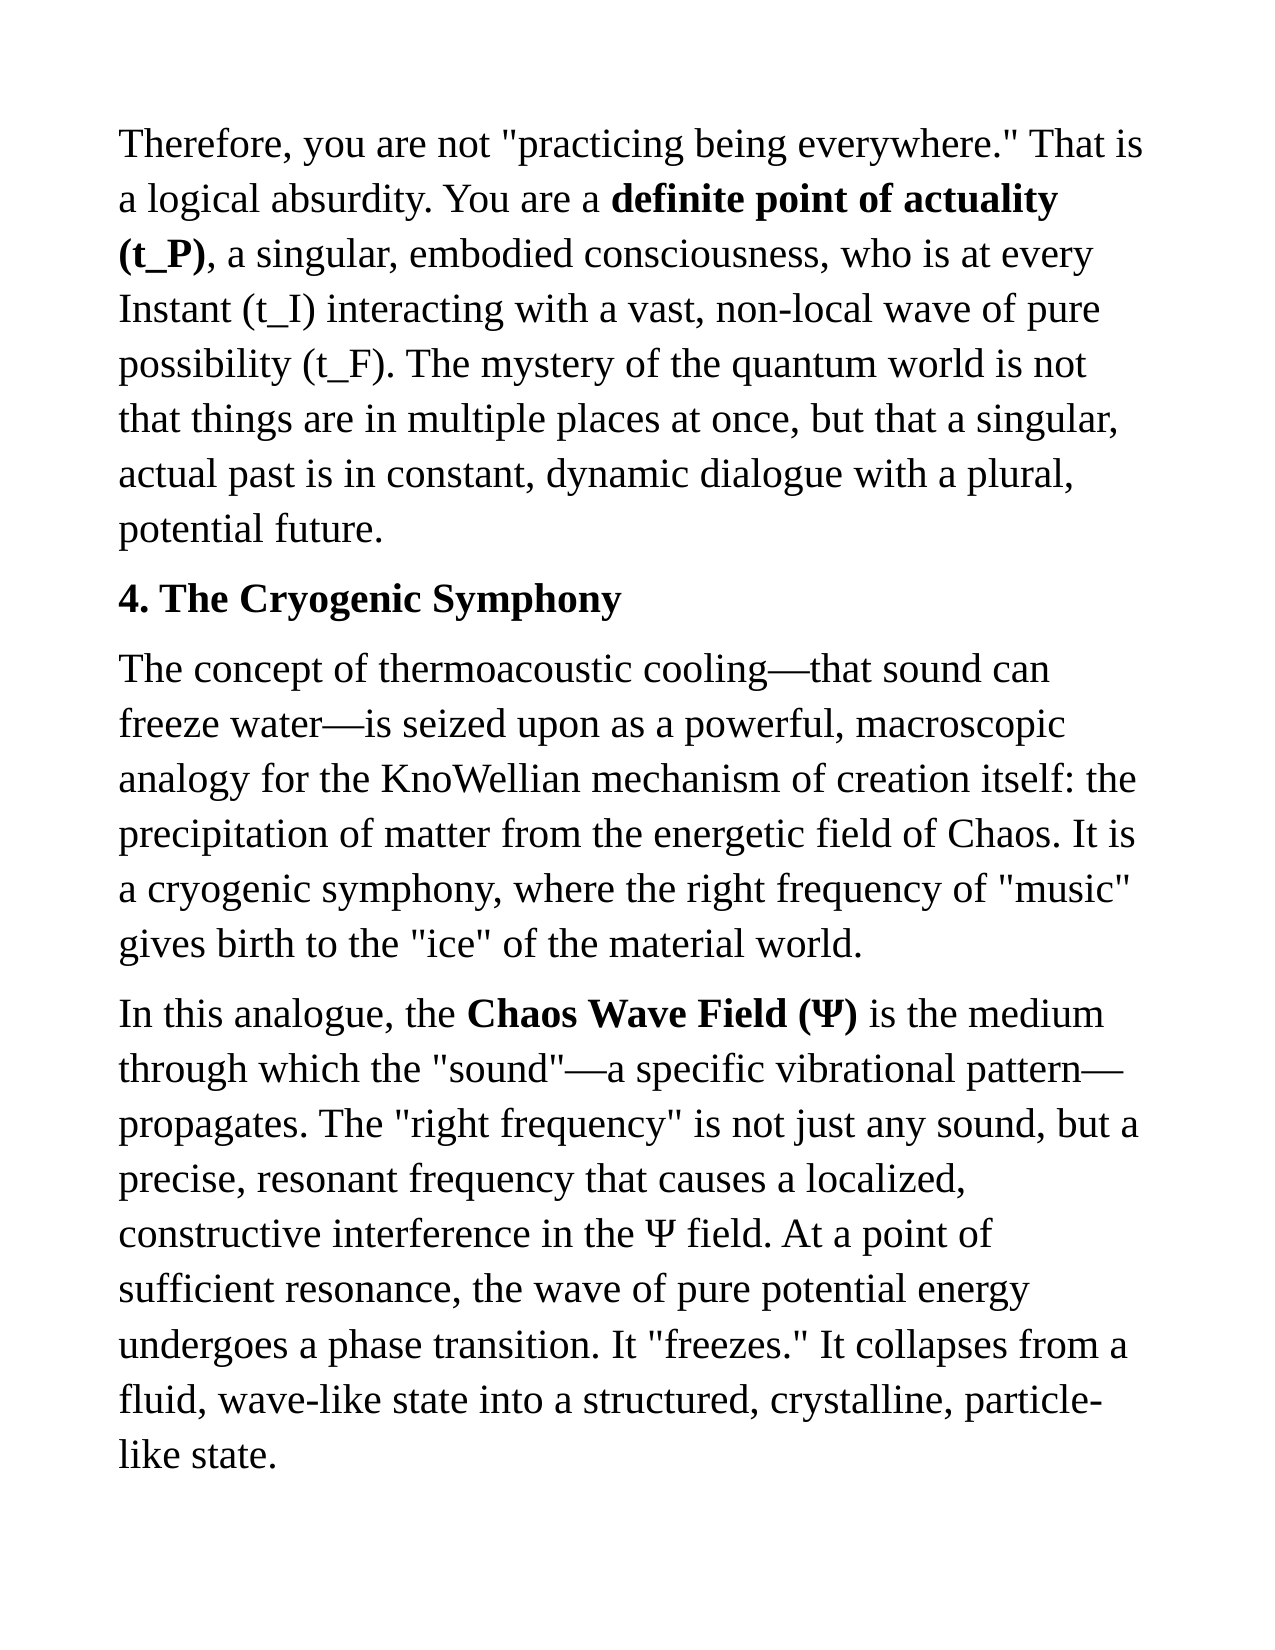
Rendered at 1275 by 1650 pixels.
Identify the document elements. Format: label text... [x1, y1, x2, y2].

text The concept of thermoacoustic cooling—that sound can freeze water—is seized upon as a powerful, macroscopic analogy for the KnoWellian mechanism of creation itself: the precipitation of matter from the energetic field of Chaos. It is a cryogenic symphony, where the right frequency of "music" gives birth to the "ice" of the material world. [118, 643, 1157, 967]
text In this analogue, the Chaos Wave Field (Ψ) is the medium through which the "sound"—a specific vibrational pattern—propagates. The "right frequency" is not just any sound, but a precise, resonant frequency that causes a localized, constructive interference in the Ψ field. At a point of sufficient resonance, the wave of pure potential energy undergoes a phase transition. It "freezes." It collapses from a fluid, wave-like state into a structured, crystalline, particle-like state. [118, 988, 1157, 1477]
text 4. The Cryogenic Symphony [118, 573, 1157, 621]
text Therefore, you are not "practicing being everywhere." That is a logical absurdity. You are a definite point of actuality (t_P), a singular, embodied consciousness, who is at every Instant (t_I) interacting with a vast, non-local wave of pure possibility (t_F). The mystery of the quantum world is not that things are in multiple places at once, but that a singular, actual past is in constant, dynamic dialogue with a plural, potential future. [118, 118, 1157, 552]
